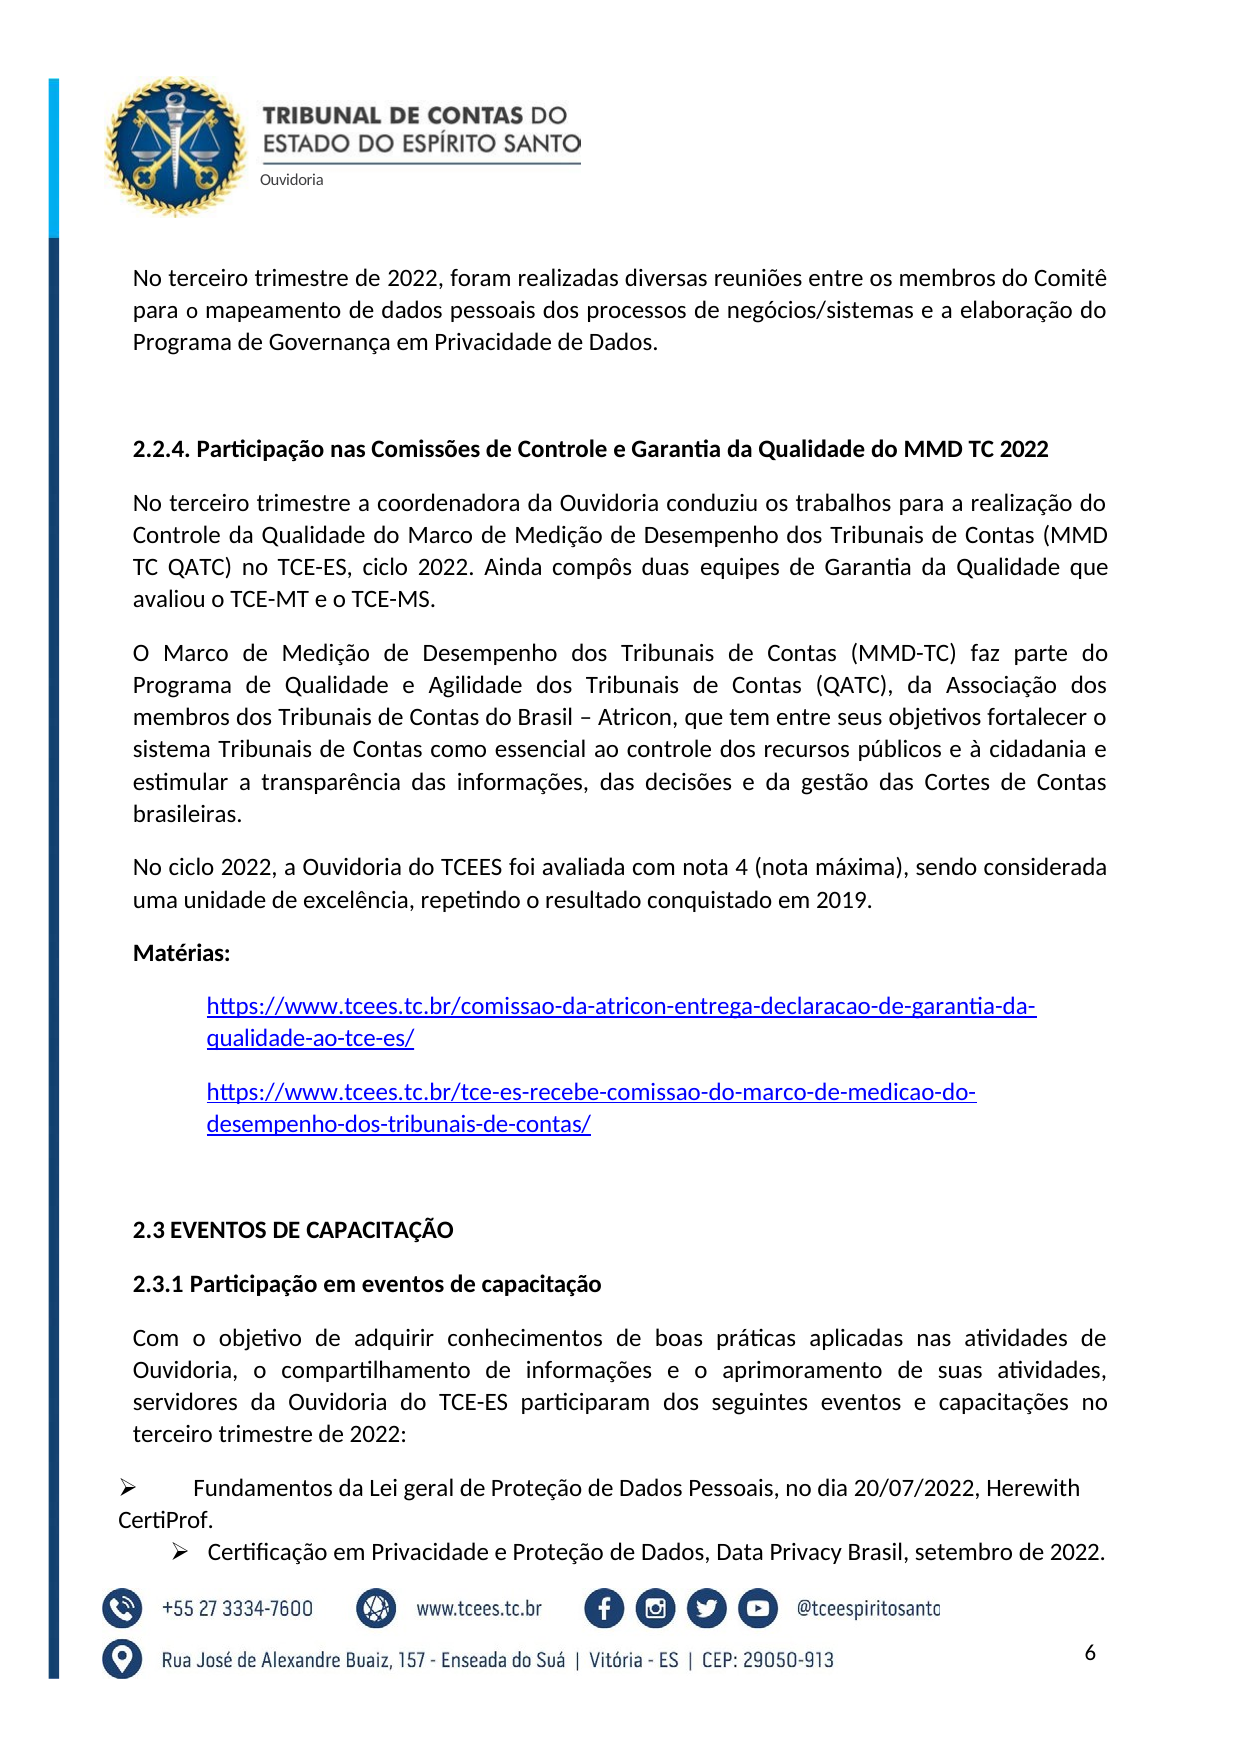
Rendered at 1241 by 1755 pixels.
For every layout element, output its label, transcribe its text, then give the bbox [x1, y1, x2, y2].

list EVENTOS DE CAPACITAÇÃO [133, 1215, 1123, 1245]
text No terceiro trimestre a coordenadora da Ouvidoria conduziu os trabalhos para a realização do Controle da Qualidade do Marco de Medição de Desempenho dos Tribunais de Contas (MMD TC QATC) no TCE-ES, ciclo 2022. Ainda compôs duas equipes de Garantia da Qualidade que avaliou o TCE-MT e o TCE-MS. [133, 487, 1109, 614]
list Fundamentos da Lei geral de Proteção de Dados Pessoais, no dia 20/07/2022, Herewith CertiProf. [118, 1472, 1108, 1534]
subtitle Matérias: [133, 937, 1123, 967]
text O Marco de Medição de Desempenho dos Tribunais de Contas (MMD-TC) faz parte do Programa de Qualidade e Agilidade dos Tribunais de Contas (QATC), da Associação dos membros dos Tribunais de Contas do Brasil – Atricon, que tem entre seus objetivos fortalecer o sistema Tribunais de Contas como essencial ao controle dos recursos públicos e à cidadania e estimular a transparência das informações, das decisões e da gestão das Cortes de Contas brasileiras. [133, 637, 1108, 829]
text No ciclo 2022, a Ouvidoria do TCEES foi avaliada com nota 4 (nota máxima), sendo considerada uma unidade de excelência, repetindo o resultado conquistado em 2019. [133, 851, 1108, 914]
list Participação em eventos de capacitação [133, 1268, 1123, 1299]
subtitle 2.2.4. Participação nas Comissões de Controle e Garantia da Qualidade do MMD TC 2022 [133, 433, 1123, 464]
text Com o objetivo de adquirir conhecimentos de boas práticas aplicadas nas atividades de Ouvidoria, o compartilhamento de informações e o aprimoramento de suas atividades, servidores da Ouvidoria do TCE-ES participaram dos seguintes eventos e capacitações no terceiro trimestre de 2022: [133, 1322, 1108, 1449]
text https://www.tcees.tc.br/comissao-da-atricon-entrega-declaracao-de-garantia-da-qualidade-ao-tce-es/ [206, 990, 1039, 1053]
text No terceiro trimestre de 2022, foram realizadas diversas reuniões entre os membros do Comitê para o mapeamento de dados pessoais dos processos de negócios/sistemas e a elaboração do Programa de Governança em Privacidade de Dados. [133, 262, 1108, 357]
list Certificação em Privacidade e Proteção de Dados, Data Privacy Brasil, setembro de 2022. [170, 1537, 1123, 1567]
text https://www.tcees.tc.br/tce-es-recebe-comissao-do-marco-de-medicao-do-desempenho-dos-tribunais-de-contas/ [206, 1076, 979, 1138]
